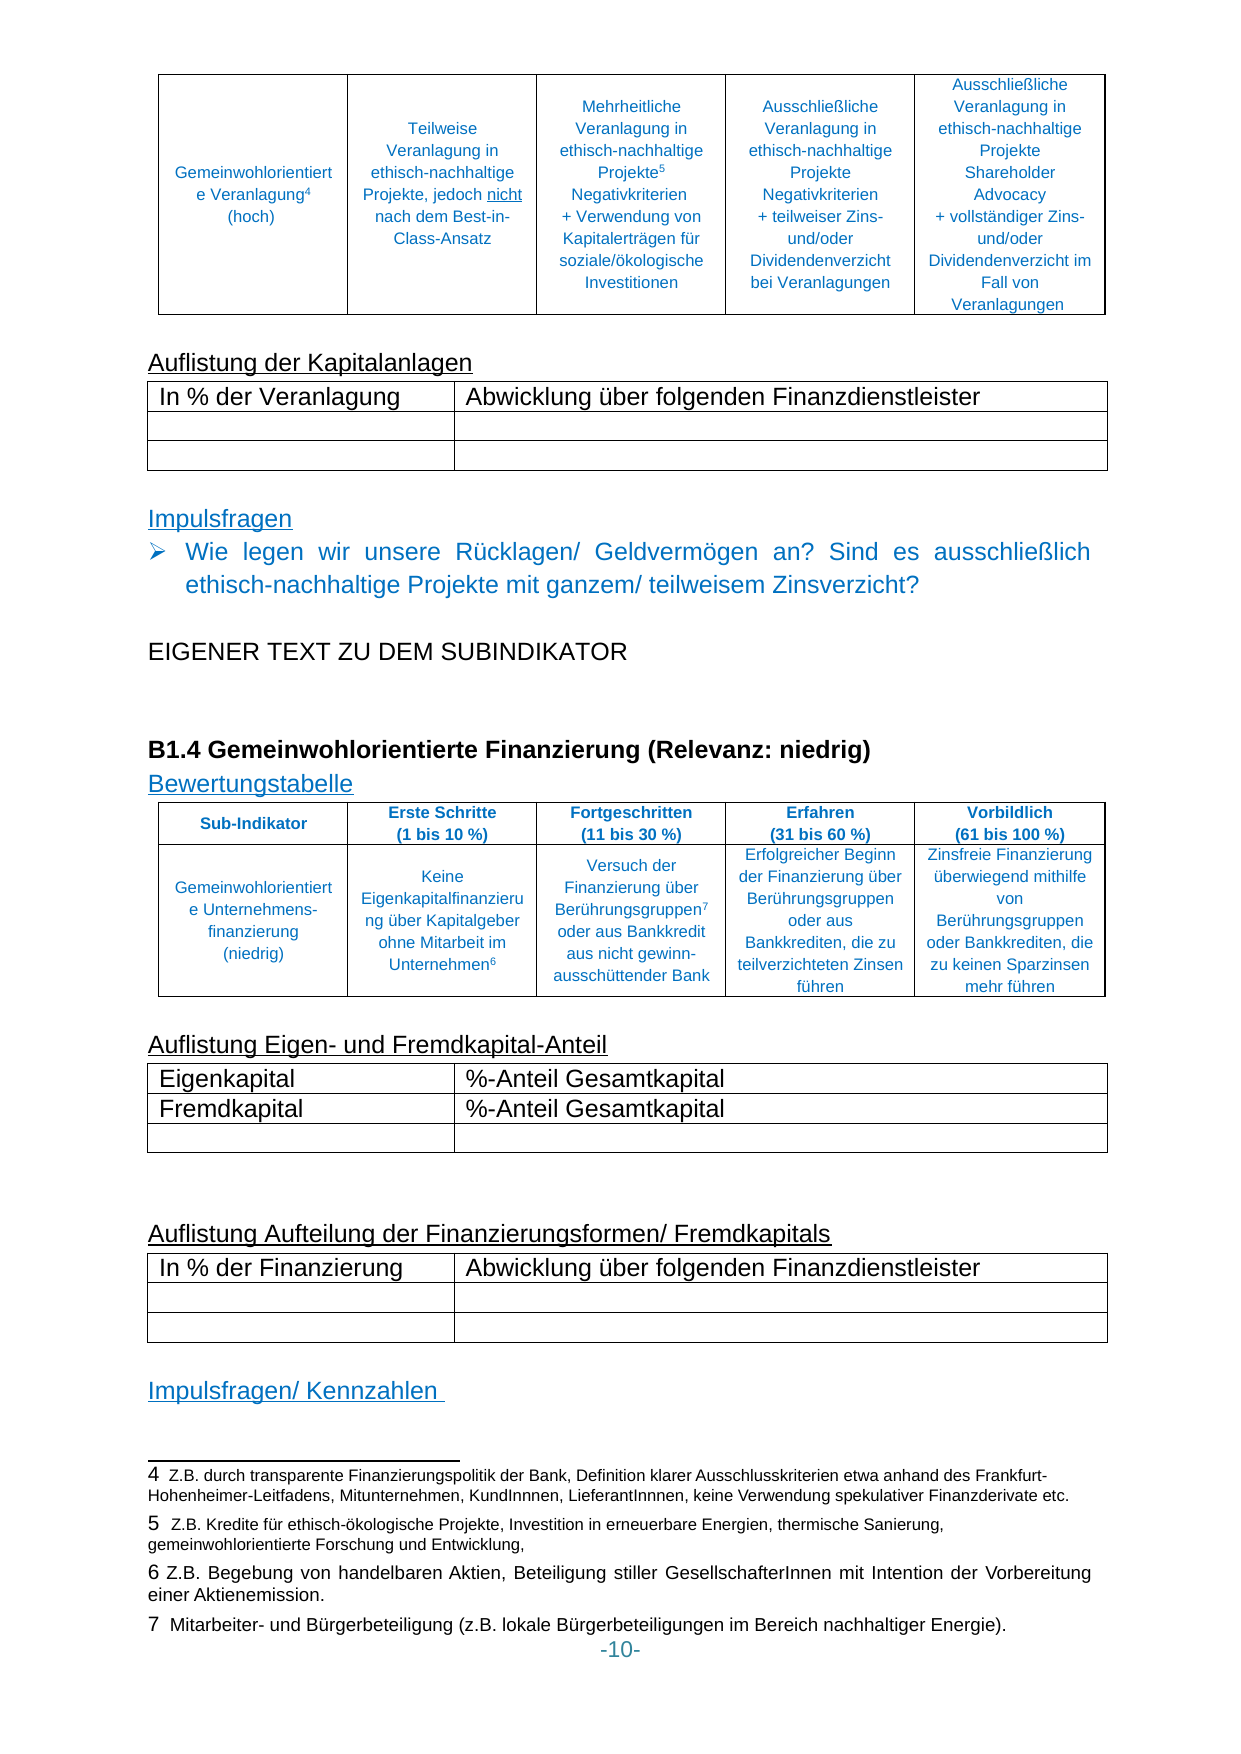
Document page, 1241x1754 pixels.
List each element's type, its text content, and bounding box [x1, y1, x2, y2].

list Wie legen wir unsere Rücklagen/ Geldvermögen an? Sind es ausschließlich ethisch-nachhaltige Projekte mit ganzem/ teilweisem Zinsverzicht? [148, 537, 1093, 599]
table_header Abwicklung über folgenden Finanzdienstleister [455, 1254, 1107, 1282]
text Impulsfragen/ Kennzahlen [148, 1376, 1093, 1404]
table_cell [455, 1313, 1107, 1342]
text EIGENER TEXT ZU DEM SUBINDIKATOR [148, 636, 1093, 665]
table_cell Gemeinwohlorientierte Veranlagung (hoch) [159, 75, 347, 314]
table_header Abwicklung über folgenden Finanzdienstleister [455, 382, 1107, 411]
table_header Sub-Indikator [159, 803, 347, 844]
table_cell Erfolgreicher Beginn der Finanzierung über Berührungsgruppen oder aus Bankkrediten, die zu teilverzichteten Zinsen führen [726, 845, 914, 996]
table_cell Teilweise Veranlagung in ethisch-nachhaltige Projekte, jedoch nicht nach dem Best-in-Class-Ansatz [348, 75, 536, 314]
table_cell [455, 412, 1107, 440]
table_header Erfahren (31 bis 60 %) [726, 803, 914, 844]
table_cell Ausschließliche Veranlagung in ethisch-nachhaltige Projekte Shareholder Advocacy + vollständiger Zins- und/oder Dividendenverzicht im Fall von Veranlagungen [915, 75, 1104, 314]
table_cell [148, 1283, 454, 1312]
text Bewertungstabelle [148, 768, 1093, 797]
table_cell Gemeinwohlorientierte Unternehmens-finanzierung (niedrig) [159, 845, 347, 996]
table_cell Mehrheitliche Veranlagung in ethisch-nachhaltige Projekte Negativkriterien + Verwendung von Kapitalerträgen für soziale/ökologische Investitionen [537, 75, 725, 314]
text Auflistung der Kapitalanlagen [148, 348, 1093, 377]
table_cell [148, 412, 454, 440]
table_header In % der Finanzierung [148, 1254, 454, 1282]
table_header %-Anteil Gesamtkapital [455, 1064, 1107, 1093]
table_header Vorbildlich (61 bis 100 %) [915, 803, 1104, 844]
table_cell [148, 1124, 454, 1152]
table_cell Keine Eigenkapitalfinanzierung über Kapitalgeber ohne Mitarbeit im Unternehmen [348, 845, 536, 996]
table_cell [455, 1283, 1107, 1312]
table_header Erste Schritte (1 bis 10 %) [348, 803, 536, 844]
table_cell Ausschließliche Veranlagung in ethisch-nachhaltige Projekte Negativkriterien + teilweiser Zins- und/oder Dividendenverzicht bei Veranlagungen [726, 75, 914, 314]
table_cell %-Anteil Gesamtkapital [455, 1094, 1107, 1122]
text Auflistung Eigen- und Fremdkapital-Anteil [148, 1030, 1093, 1059]
table_cell Fremdkapital [148, 1094, 454, 1122]
table_cell [148, 1313, 454, 1342]
table_cell [148, 441, 454, 470]
table_header Eigenkapital [148, 1064, 454, 1093]
text Impulsfragen [148, 504, 1093, 533]
table_cell [455, 441, 1107, 470]
text B1.4 Gemeinwohlorientierte Finanzierung (Relevanz: niedrig) [148, 736, 1093, 764]
text Auflistung Aufteilung der Finanzierungsformen/ Fremdkapitals [148, 1219, 1093, 1248]
table_cell Zinsfreie Finanzierung überwiegend mithilfe von Berührungsgruppen oder Bankkrediten, die zu keinen Sparzinsen mehr führen [915, 845, 1104, 996]
table_header Fortgeschritten (11 bis 30 %) [537, 803, 725, 844]
table_header In % der Veranlagung [148, 382, 454, 411]
table_cell [455, 1124, 1107, 1152]
table_cell Versuch der Finanzierung über Berührungsgruppen oder aus Bankkredit aus nicht gewinn-ausschüttender Bank [537, 845, 725, 996]
